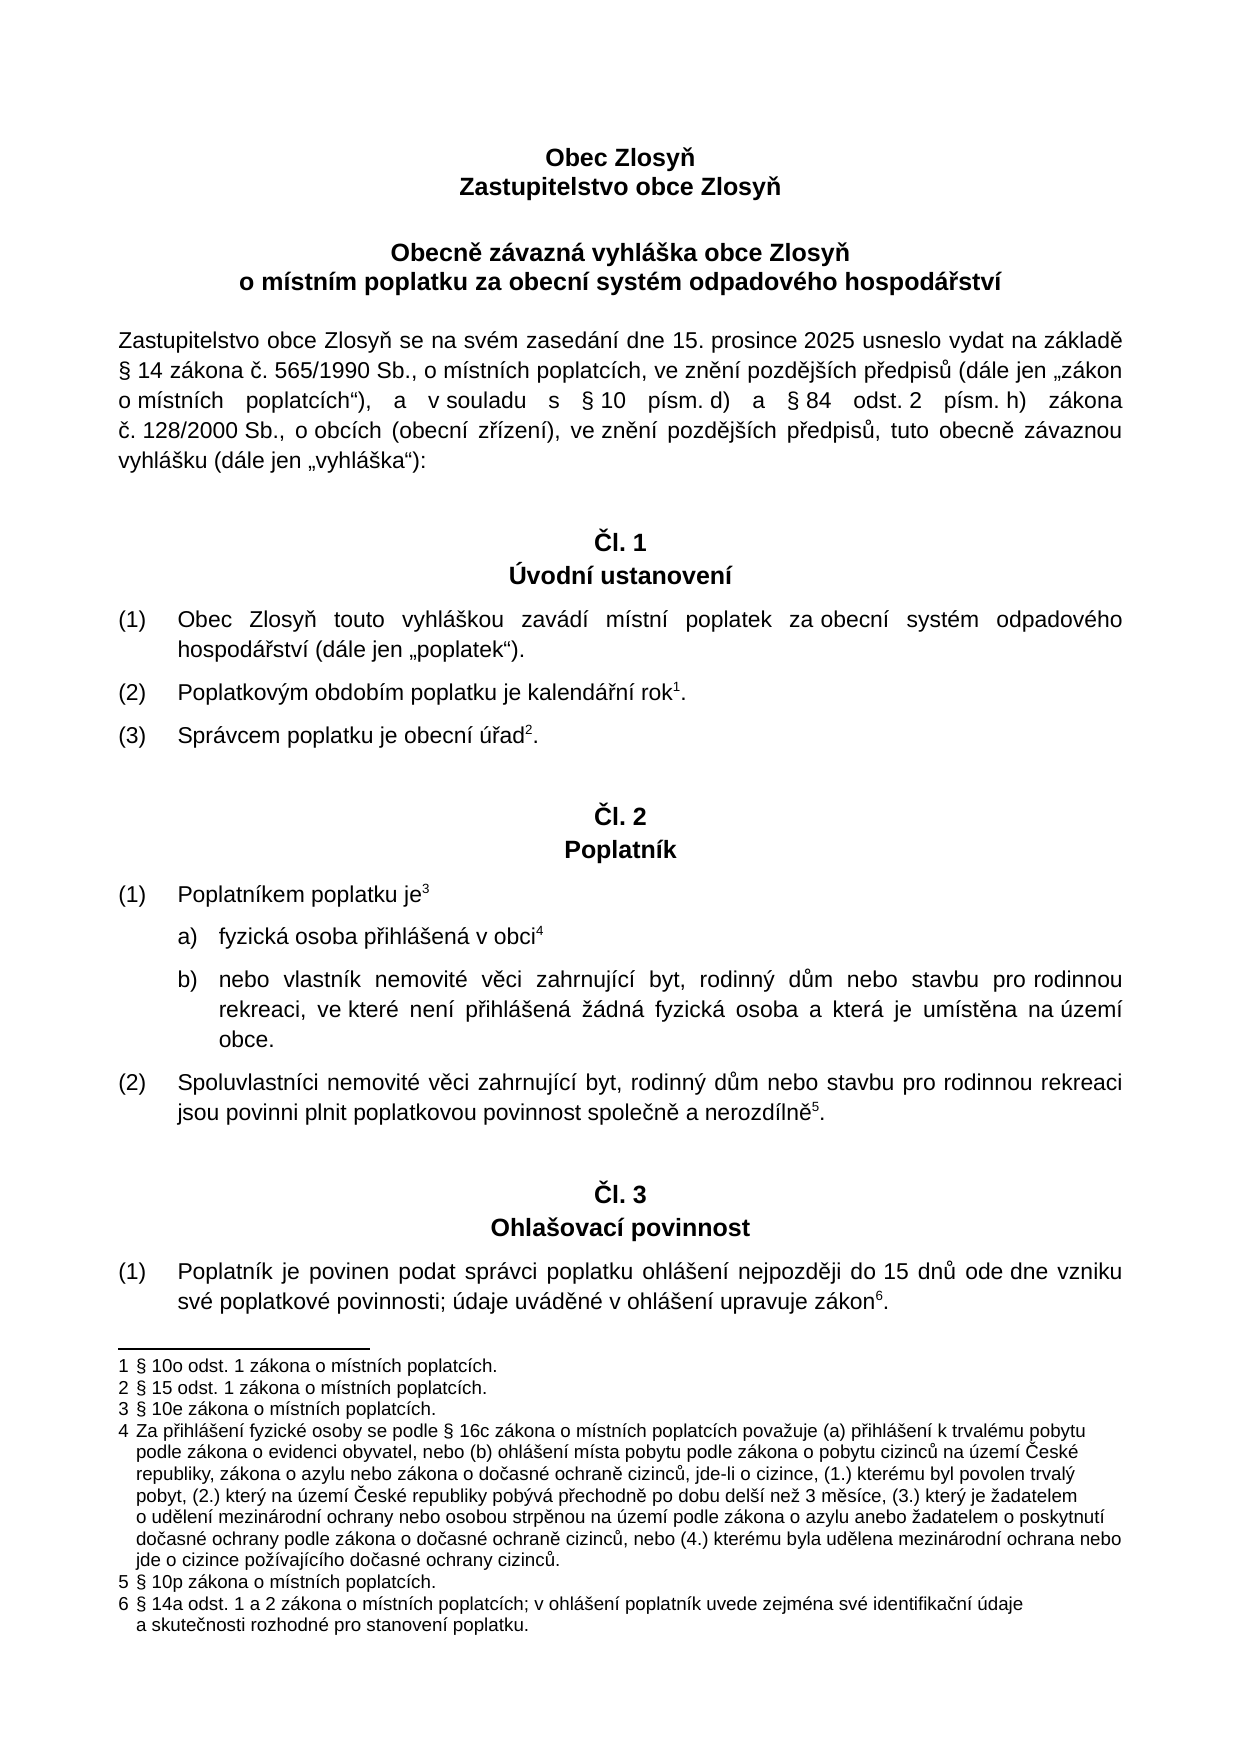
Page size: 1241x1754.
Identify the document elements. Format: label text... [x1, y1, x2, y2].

list § 10o odst. 1 zákona o místních poplatcích. [118, 1355, 1122, 1377]
list § 10p zákona o místních poplatcích. [118, 1571, 1122, 1592]
list Poplatník je povinen podat správci poplatku ohlášení nejpozději do 15 dnů ode dne vzniku své poplatkové povinnosti; údaje uváděné v ohlášení upravuje zákon. [118, 1258, 1122, 1315]
list Správcem poplatku je obecní úřad. [118, 722, 1122, 748]
subtitle Čl. 1 Úvodní ustanovení [118, 528, 1122, 589]
list nebo vlastník nemovité věci zahrnující byt, rodinný dům nebo stavbu pro rodinnou rekreaci, ve které není přihlášená žádná fyzická osoba a která je umístěna na území obce. [177, 966, 1122, 1053]
list § 15 odst. 1 zákona o místních poplatcích. [118, 1377, 1122, 1398]
subtitle Čl. 3 Ohlašovací povinnost [118, 1179, 1122, 1241]
list Obec Zlosyň touto vyhláškou zavádí místní poplatek za obecní systém odpadového hospodářství (dále jen „poplatek“). [118, 606, 1122, 663]
list Poplatníkem poplatku je [118, 881, 1122, 907]
subtitle Obecně závazná vyhláška obce Zlosyň o místním poplatku za obecní systém odpadového hospodářství [118, 238, 1122, 295]
subtitle Čl. 2 Poplatník [118, 802, 1122, 864]
text Zastupitelstvo obce Zlosyň se na svém zasedání dne 15. prosince 2025 usneslo vydat na základě § 14 zákona č. 565/1990 Sb., o místních poplatcích, ve znění pozdějších předpisů (dále jen „zákon o místních poplatcích“), a v souladu s § 10 písm. d) a § 84 odst. 2 písm. h) zákona č. 128/2000 Sb., o obcích (obecní zřízení), ve znění pozdějších předpisů, tuto obecně závaznou vyhlášku (dále jen „vyhláška“): [118, 327, 1122, 474]
list fyzická osoba přihlášená v obci [177, 923, 1122, 950]
list § 10e zákona o místních poplatcích. [118, 1398, 1122, 1420]
list Spoluvlastníci nemovité věci zahrnující byt, rodinný dům nebo stavbu pro rodinnou rekreaci jsou povinni plnit poplatkovou povinnost společně a nerozdílně. [118, 1069, 1122, 1126]
list § 14a odst. 1 a 2 zákona o místních poplatcích; v ohlášení poplatník uvede zejména své identifikační údaje a skutečnosti rozhodné pro stanovení poplatku. [118, 1592, 1122, 1635]
list Poplatkovým obdobím poplatku je kalendářní rok. [118, 679, 1122, 706]
title Obec Zlosyň Zastupitelstvo obce Zlosyň [118, 143, 1122, 201]
list Za přihlášení fyzické osoby se podle § 16c zákona o místních poplatcích považuje (a) přihlášení k trvalému pobytu podle zákona o evidenci obyvatel, nebo (b) ohlášení místa pobytu podle zákona o pobytu cizinců na území České republiky, zákona o azylu nebo zákona o dočasné ochraně cizinců, jde-li o cizince, (1.) kterému byl povolen trvalý pobyt, (2.) který na území České republiky pobývá přechodně po dobu delší než 3 měsíce, (3.) který je žadatelem o udělení mezinárodní ochrany nebo osobou strpěnou na území podle zákona o azylu anebo žadatelem o poskytnutí dočasné ochrany podle zákona o dočasné ochraně cizinců, nebo (4.) kterému byla udělena mezinárodní ochrana nebo jde o cizince požívajícího dočasné ochrany cizinců. [118, 1420, 1122, 1571]
